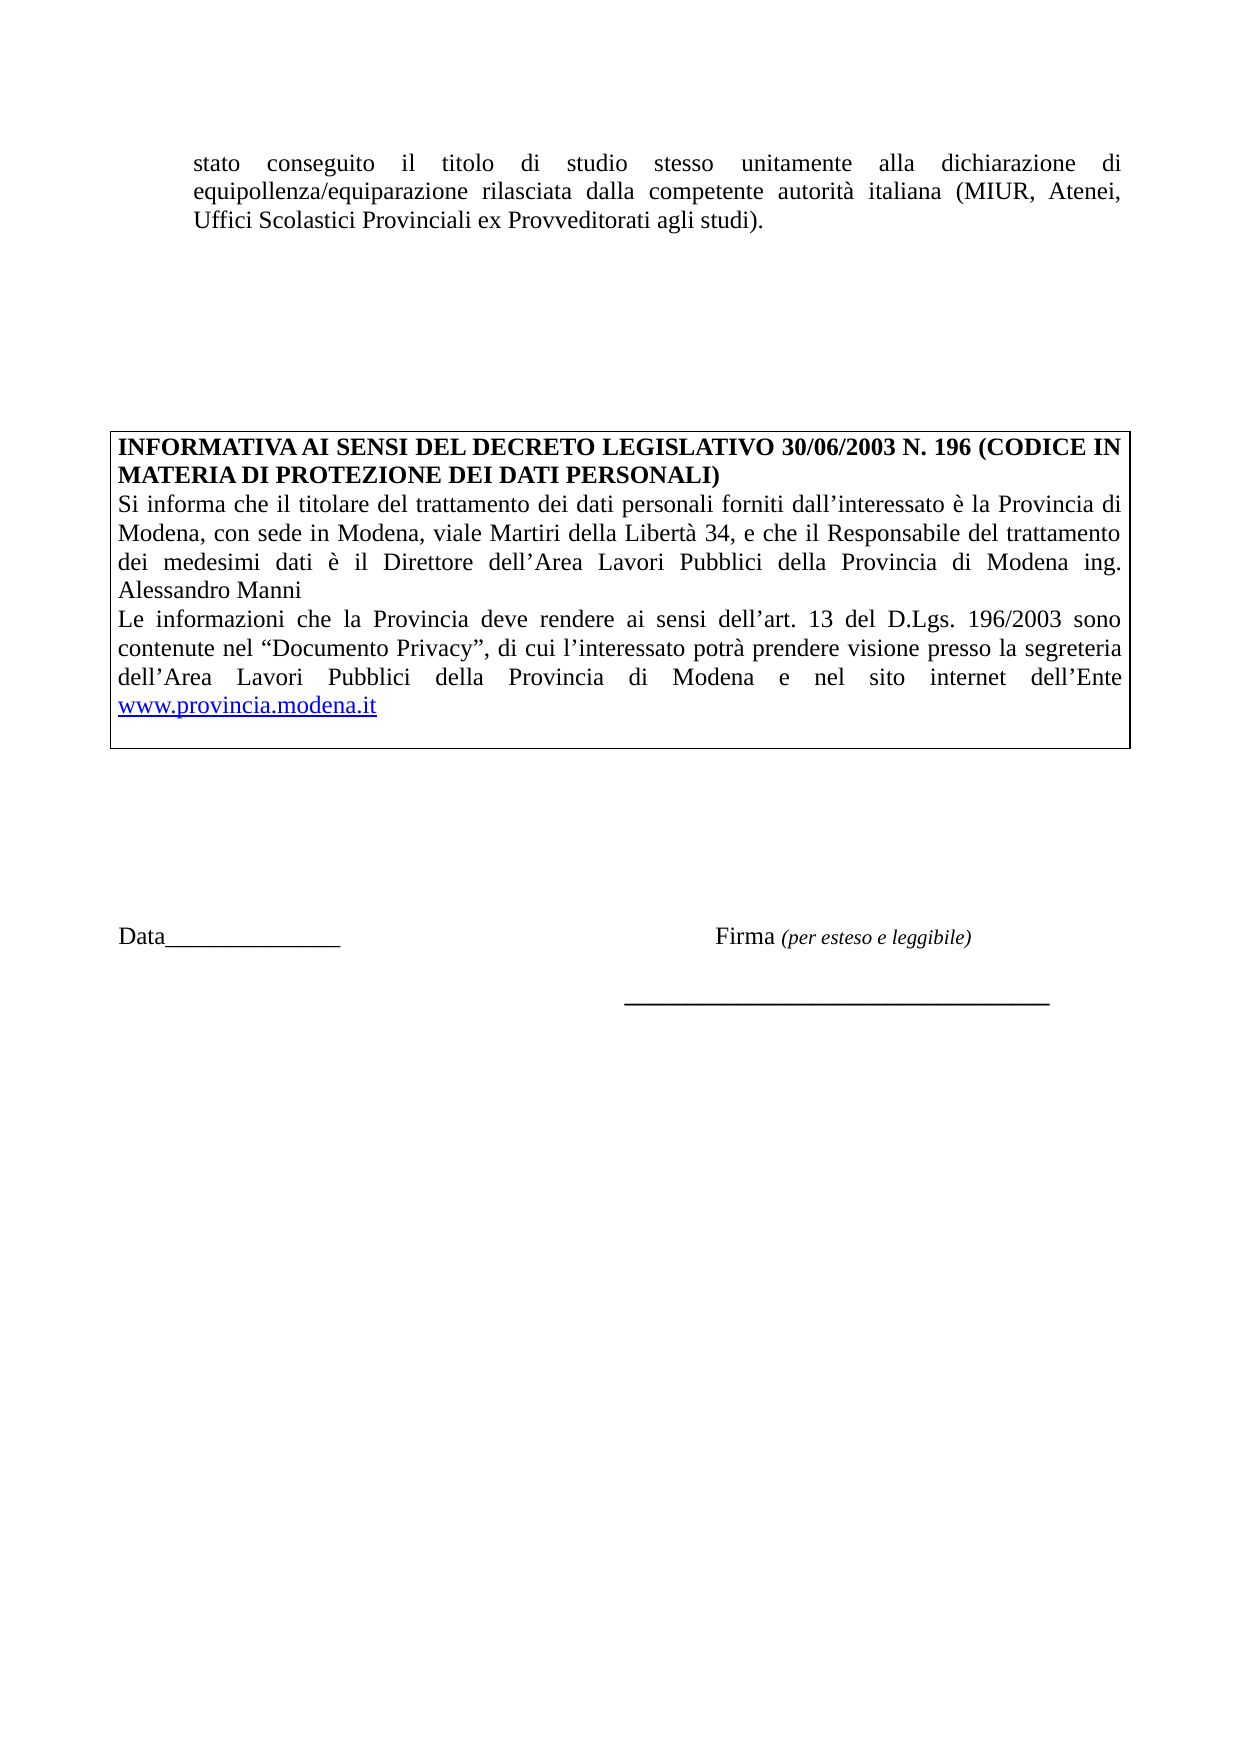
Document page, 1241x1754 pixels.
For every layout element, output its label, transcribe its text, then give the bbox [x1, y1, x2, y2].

list stato conseguito il titolo di studio stesso unitamente alla dichiarazione di equipollenza/equiparazione rilasciata dalla competente autorità italiana (MIUR, Atenei, Uffici Scolastici Provinciali ex Provveditorati agli studi). [156, 148, 1122, 234]
table_header INFORMATIVA AI SENSI DEL DECRETO LEGISLATIVO 30/06/2003 N. 196 (CODICE IN MATERIA DI PROTEZIONE DEI DATI PERSONALI) Si informa che il titolare del trattamento dei dati personali forniti dall’interessato è la Provincia di Modena, con sede in Modena, viale Martiri della Libertà 34, e che il Responsabile del trattamento dei medesimi dati è il Direttore dell’Area Lavori Pubblici della Provincia di Modena ing. Alessandro Manni Le informazioni che la Provincia deve rendere ai sensi dell’art. 13 del D.Lgs. 196/2003 sono contenute nel “Documento Privacy”, di cui l’interessato potrà prendere visione presso la segreteria dell’Area Lavori Pubblici della Provincia di Modena e nel sito internet dell’Ente www.provincia.modena.it [111, 432, 1129, 748]
text __________________________________ [118, 979, 1122, 1008]
text Data______________ Firma (per esteso e leggibile) [118, 921, 1122, 950]
